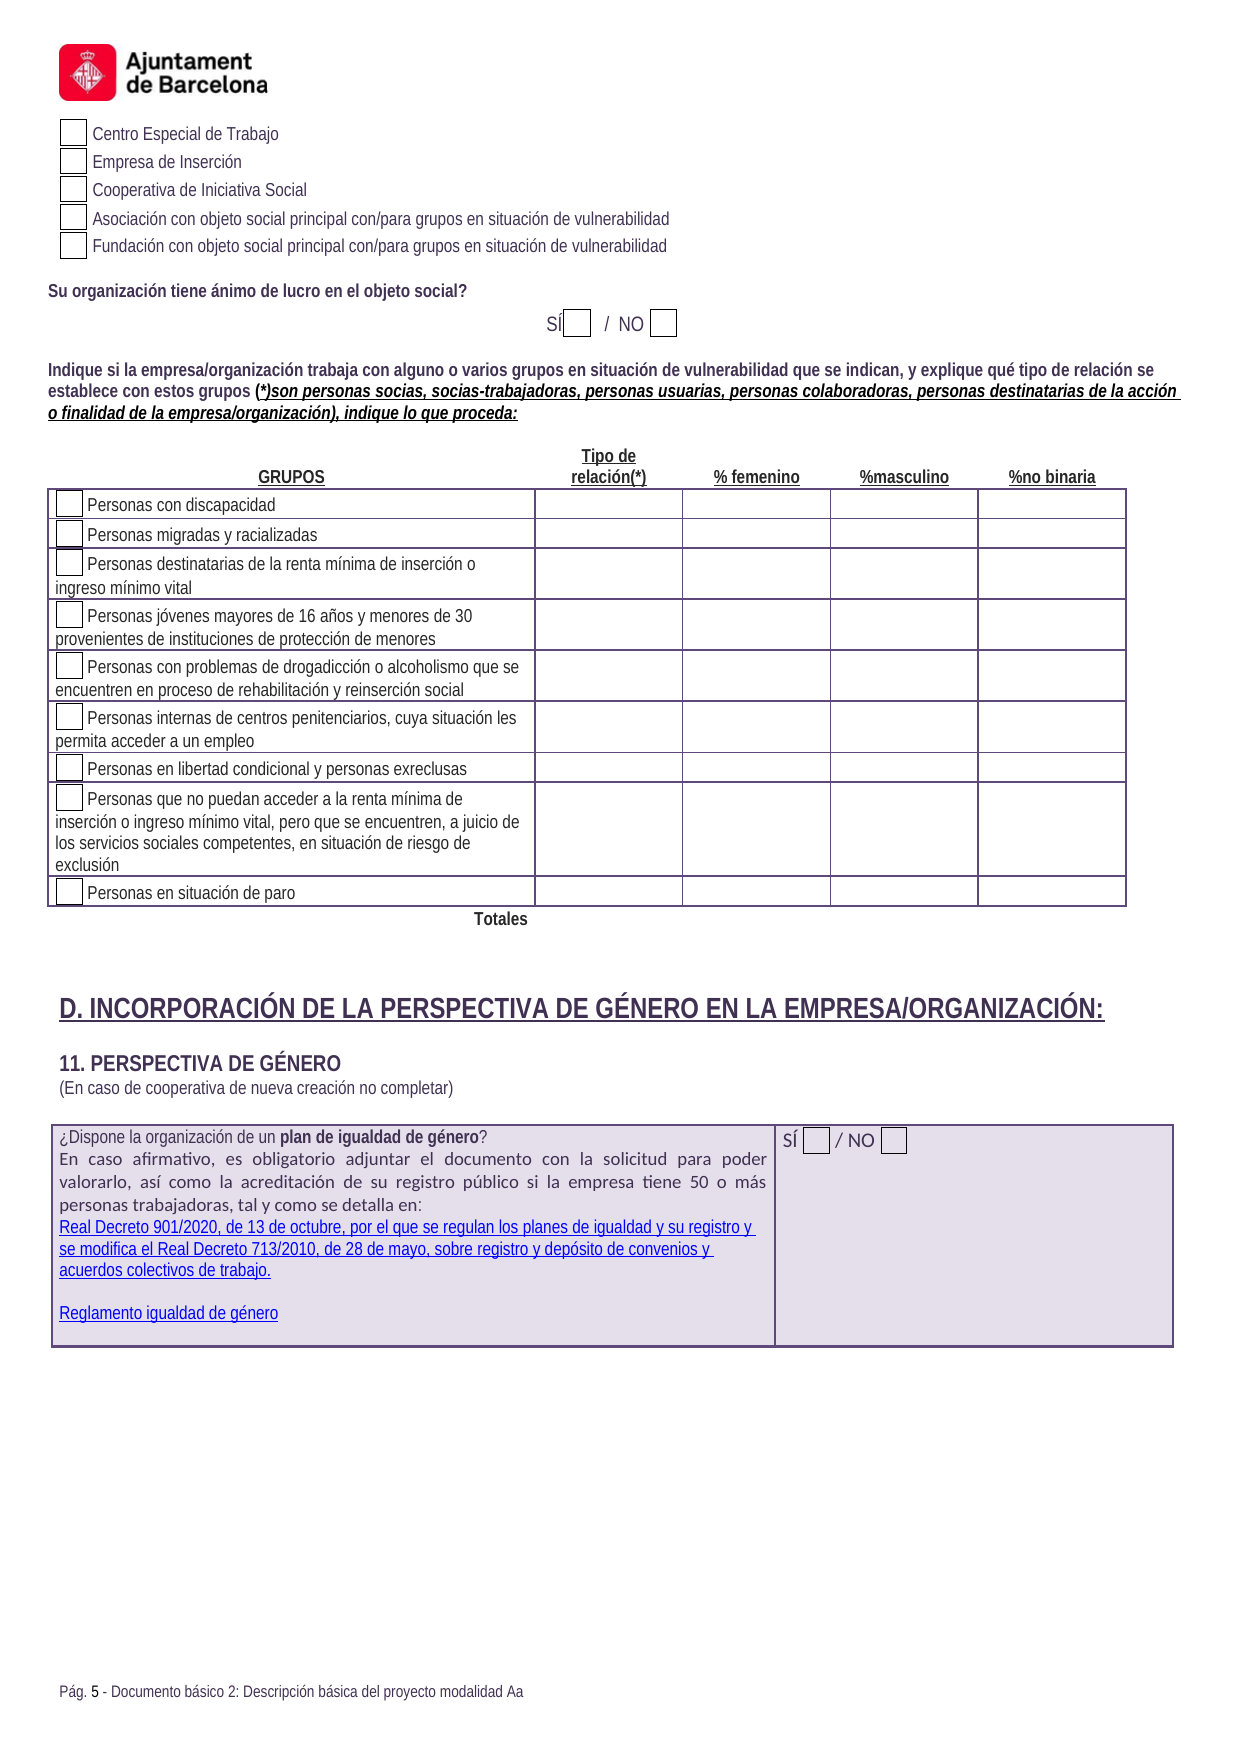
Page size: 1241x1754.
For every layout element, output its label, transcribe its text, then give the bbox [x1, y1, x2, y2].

table_cell [979, 490, 1125, 517]
table_cell [979, 753, 1125, 781]
table_cell [979, 783, 1125, 875]
table_cell [57, 491, 82, 516]
picture [59, 44, 268, 101]
table_cell [979, 600, 1125, 649]
table_cell Personas jóvenes mayores de 16 años y menores de 30 provenientes de instituciones de protección de menores [49, 600, 534, 649]
table_header % femenino [683, 423, 830, 488]
table_header GRUPOS [48, 423, 535, 488]
table_cell Personas migradas y racializadas [49, 519, 534, 547]
table_cell [536, 753, 682, 781]
table_cell [831, 753, 977, 781]
table_header %masculino [830, 423, 978, 488]
text D. INCORPORACIÓN DE LA PERSPECTIVA DE GÉNERO EN LA EMPRESA/ORGANIZACIÓN: [59, 991, 1211, 1024]
table_cell Personas destinatarias de la renta mínima de inserción o ingreso mínimo vital [49, 549, 534, 598]
table_cell Totales [48, 907, 535, 932]
table_header Indique si la empresa/organización trabaja con alguno o varios grupos en situación de vulnerabilidad que se indican, y explique qué tipo de relación se establece con estos grupos (*)son personas socias, socias-trabajadoras, personas usuarias, personas colaboradoras, personas destinatarias de la acción o finalidad de la empresa/organización), indique lo que proceda: [45, 359, 1188, 423]
text Fundación con objeto social principal con/para grupos en situación de vulnerabilidad [59, 231, 1211, 259]
table_header Su organización tiene ánimo de lucro en el objeto social? [45, 280, 1191, 308]
table_cell [683, 783, 830, 875]
table_cell [979, 702, 1125, 752]
text Asociación con objeto social principal con/para grupos en situación de vulnerabilidad [59, 203, 1211, 231]
table_cell [831, 490, 977, 517]
table_cell [536, 783, 682, 875]
table_cell [536, 490, 682, 517]
table_cell Personas en situación de paro [49, 877, 534, 905]
table_cell [831, 783, 977, 875]
table_cell [831, 549, 977, 598]
text Centro Especial de Trabajo [59, 118, 1211, 147]
table_cell [536, 877, 682, 905]
table_cell [683, 549, 830, 598]
table_cell [831, 651, 977, 700]
text (En caso de cooperativa de nueva creación no completar) [59, 1077, 1211, 1098]
table_cell Personas con problemas de drogadicción o alcoholismo que se encuentren en proceso de rehabilitación y reinserción social [49, 651, 534, 700]
table_cell [979, 519, 1125, 547]
table_cell Personas con discapacidad [83, 490, 534, 517]
table_cell [831, 702, 977, 752]
table_cell [683, 907, 830, 932]
table_cell [831, 877, 977, 905]
table_header ¿Dispone la organización de un plan de igualdad de género? En caso afirmativo, es obligatorio adjuntar el documento con la solicitud para poder valorarlo, así como la acreditación de su registro público si la empresa tiene 50 o más personas trabajadoras, tal y como se detalla en: Real Decreto 901/2020, de 13 de octubre, por el que se regulan los planes de igualdad y su registro y se modifica el Real Decreto 713/2010, de 28 de mayo, sobre registro y depósito de convenios y acuerdos colectivos de trabajo. Reglamento igualdad de género [53, 1126, 774, 1345]
table_cell [683, 651, 830, 700]
table_header SÍ / NO [776, 1126, 1172, 1345]
table_cell [536, 651, 682, 700]
table_cell [536, 519, 682, 547]
table_header %no binaria [978, 423, 1126, 488]
table_cell [979, 549, 1125, 598]
table_cell [978, 907, 1126, 932]
table_cell [683, 519, 830, 547]
table_cell Personas internas de centros penitenciarios, cuya situación les permita acceder a un empleo [49, 702, 534, 752]
table_cell [536, 702, 682, 752]
text 11. PERSPECTIVA DE GÉNERO [59, 1050, 1211, 1077]
text Empresa de Inserción [59, 147, 1211, 174]
table_cell [683, 702, 830, 752]
table_cell [683, 490, 830, 517]
table_cell Personas en libertad condicional y personas exreclusas [49, 753, 534, 781]
table_cell [831, 600, 977, 649]
table_cell [979, 877, 1125, 905]
table_cell [683, 600, 830, 649]
table_cell Personas que no puedan acceder a la renta mínima de inserción o ingreso mínimo vital, pero que se encuentren, a juicio de los servicios sociales competentes, en situación de riesgo de exclusión [49, 783, 534, 875]
table_cell [535, 907, 683, 932]
table_cell [831, 519, 977, 547]
table_cell [536, 549, 682, 598]
table_cell [683, 877, 830, 905]
table_cell [979, 651, 1125, 700]
table_header Tipo de relación(*) [535, 423, 683, 488]
table_cell [536, 600, 682, 649]
table_cell [683, 753, 830, 781]
table_cell [830, 907, 978, 932]
text Cooperativa de Iniciativa Social [59, 174, 1211, 203]
table_cell SÍ / NO [45, 308, 1191, 337]
table_cell [1126, 423, 1188, 932]
